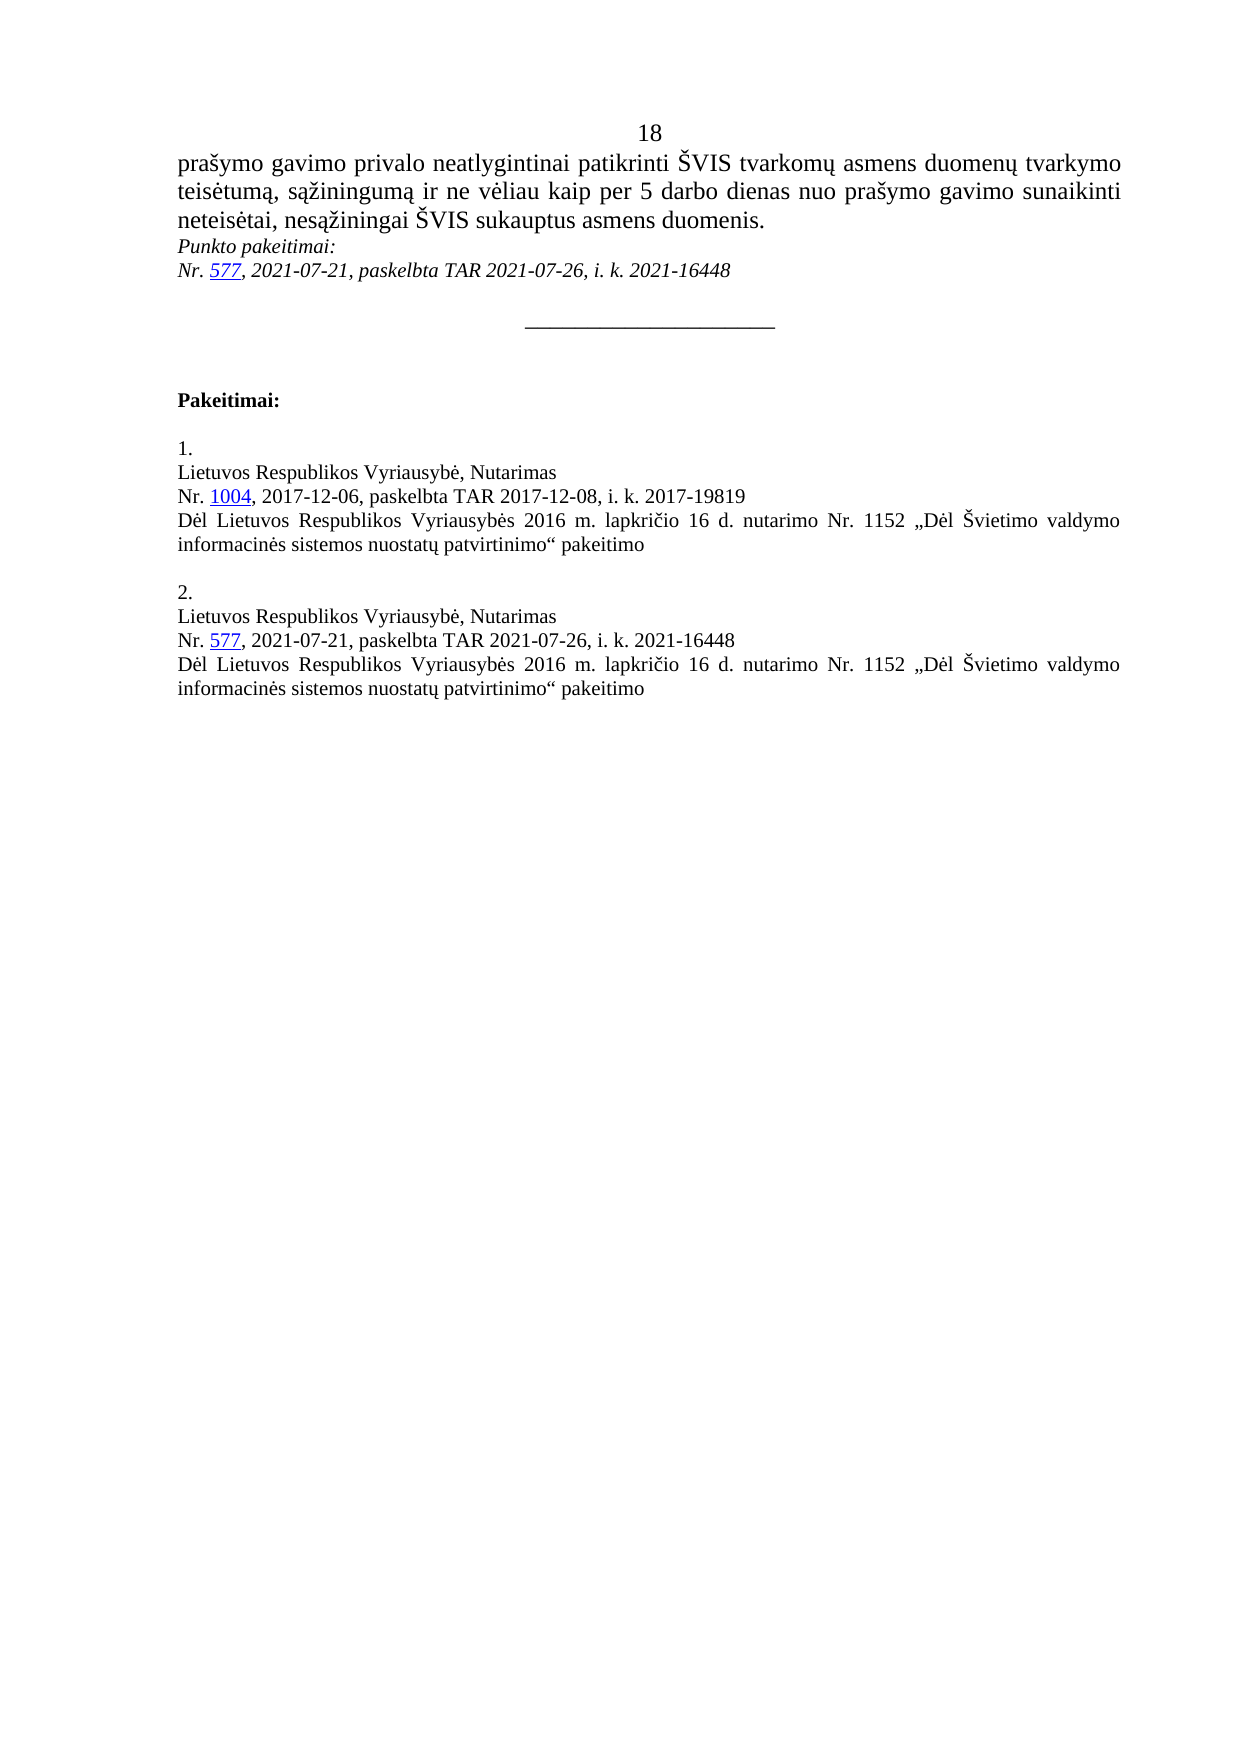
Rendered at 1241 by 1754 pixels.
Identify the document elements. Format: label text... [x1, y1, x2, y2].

text Nr. 577, 2021-07-21, paskelbta TAR 2021-07-26, i. k. 2021-16448 [177, 628, 1122, 652]
text Dėl Lietuvos Respublikos Vyriausybės 2016 m. lapkričio 16 d. nutarimo Nr. 1152 „Dėl Švietimo valdymo informacinės sistemos nuostatų patvirtinimo“ pakeitimo [177, 508, 1122, 556]
text Lietuvos Respublikos Vyriausybė, Nutarimas [177, 460, 1122, 484]
text 1. [177, 436, 1122, 460]
text Nr. 577, 2021-07-21, paskelbta TAR 2021-07-26, i. k. 2021-16448 [177, 258, 1122, 282]
text –––––––––––––––––––– [177, 311, 1122, 339]
text Pakeitimai: [177, 388, 1122, 412]
text Nr. 1004, 2017-12-06, paskelbta TAR 2017-12-08, i. k. 2017-19819 [177, 484, 1122, 508]
text 2. [177, 580, 1122, 604]
text prašymo gavimo privalo neatlygintinai patikrinti ŠVIS tvarkomų asmens duomenų tvarkymo teisėtumą, sąžiningumą ir ne vėliau kaip per 5 darbo dienas nuo prašymo gavimo sunaikinti neteisėtai, nesąžiningai ŠVIS sukauptus asmens duomenis. [177, 148, 1122, 234]
text Lietuvos Respublikos Vyriausybė, Nutarimas [177, 604, 1122, 628]
text Dėl Lietuvos Respublikos Vyriausybės 2016 m. lapkričio 16 d. nutarimo Nr. 1152 „Dėl Švietimo valdymo informacinės sistemos nuostatų patvirtinimo“ pakeitimo [177, 652, 1122, 700]
text Punkto pakeitimai: [177, 234, 1122, 258]
